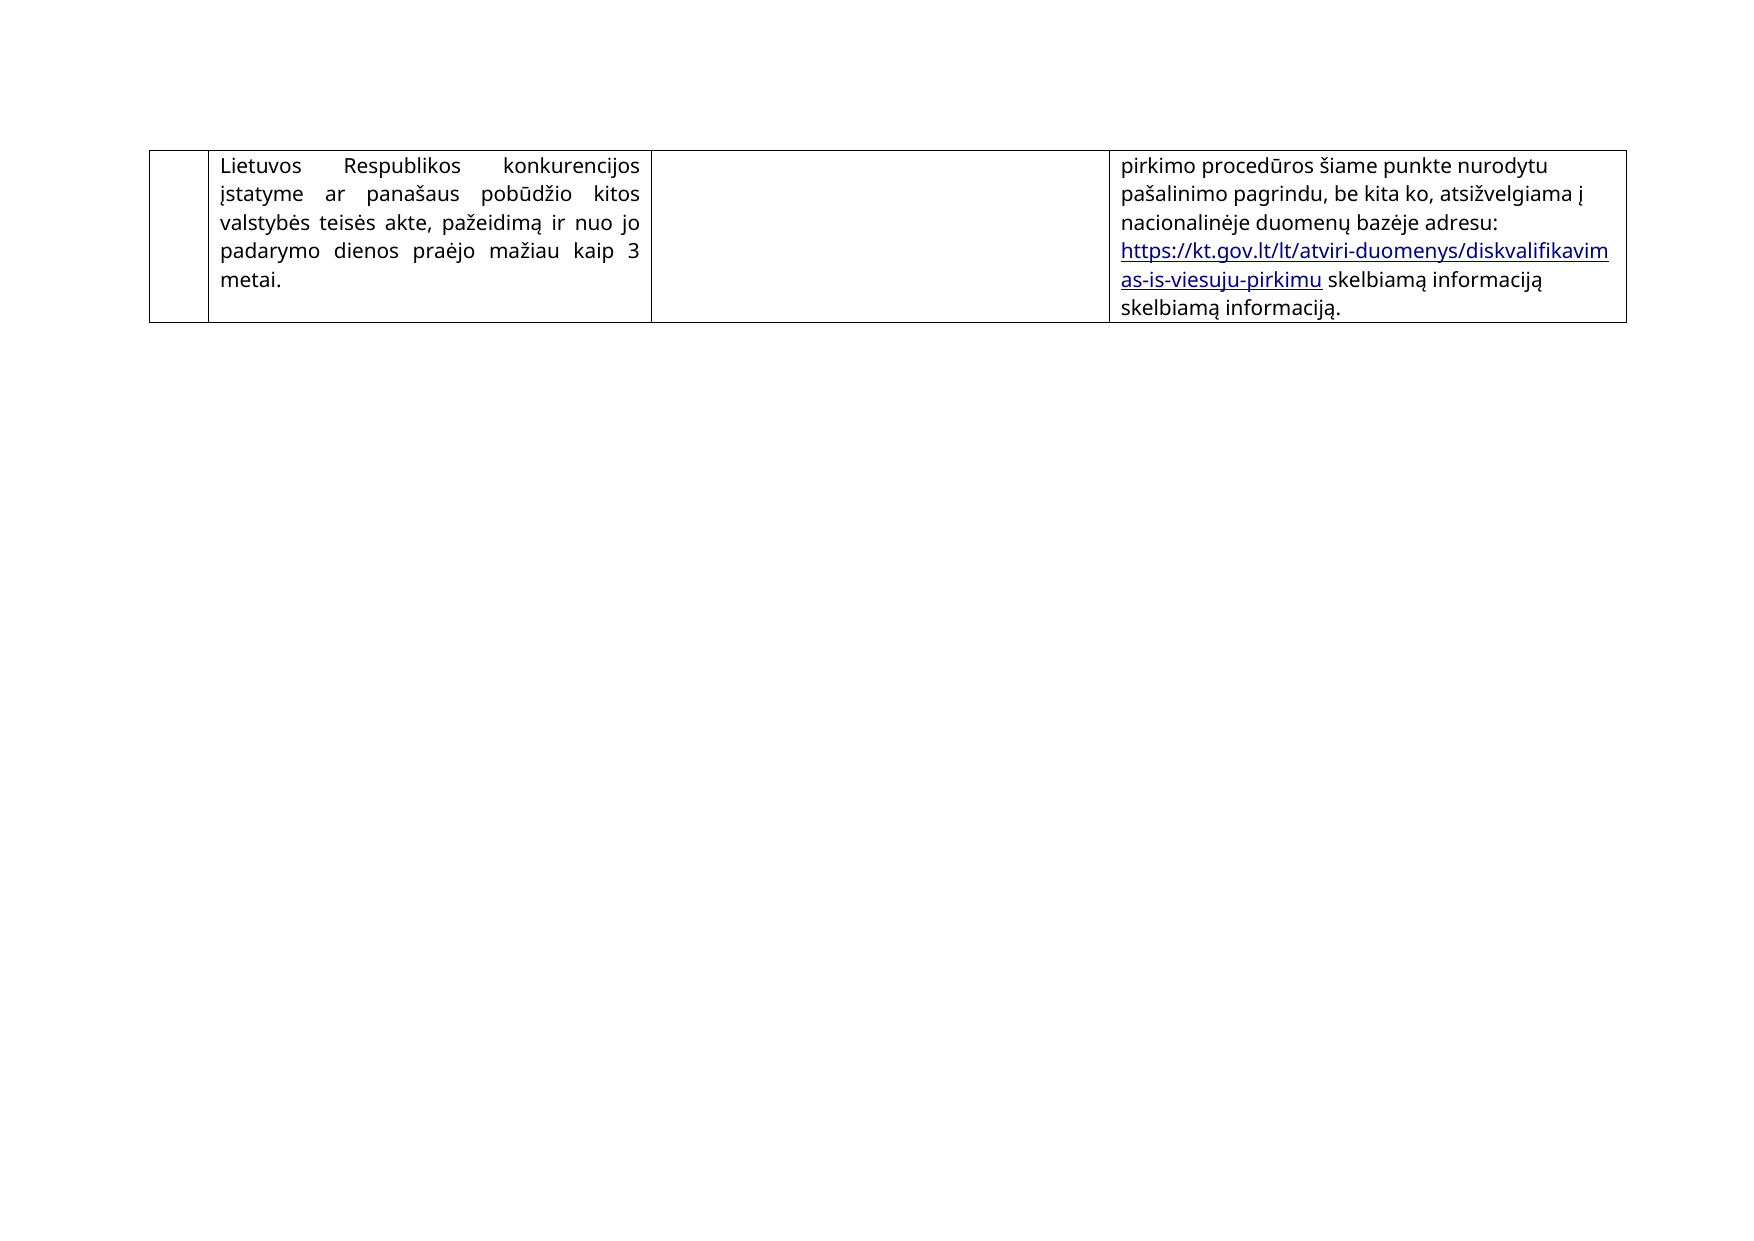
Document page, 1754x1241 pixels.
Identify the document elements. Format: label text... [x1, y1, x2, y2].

table_cell Lietuvos Respublikos konkurencijos įstatyme ar panašaus pobūdžio kitos valstybės teisės akte, pažeidimą ir nuo jo padarymo dienos praėjo mažiau kaip 3 metai. [209, 151, 651, 322]
table_cell pirkimo procedūros šiame punkte nurodytu pašalinimo pagrindu, be kita ko, atsižvelgiama į nacionalinėje duomenų bazėje adresu: https://kt.gov.lt/lt/atviri-duomenys/diskvalifikavimas-is-viesuju-pirkimu skelbiamą informaciją skelbiamą informaciją. [1110, 151, 1626, 322]
table_cell [652, 151, 1109, 322]
table_cell [150, 151, 208, 322]
